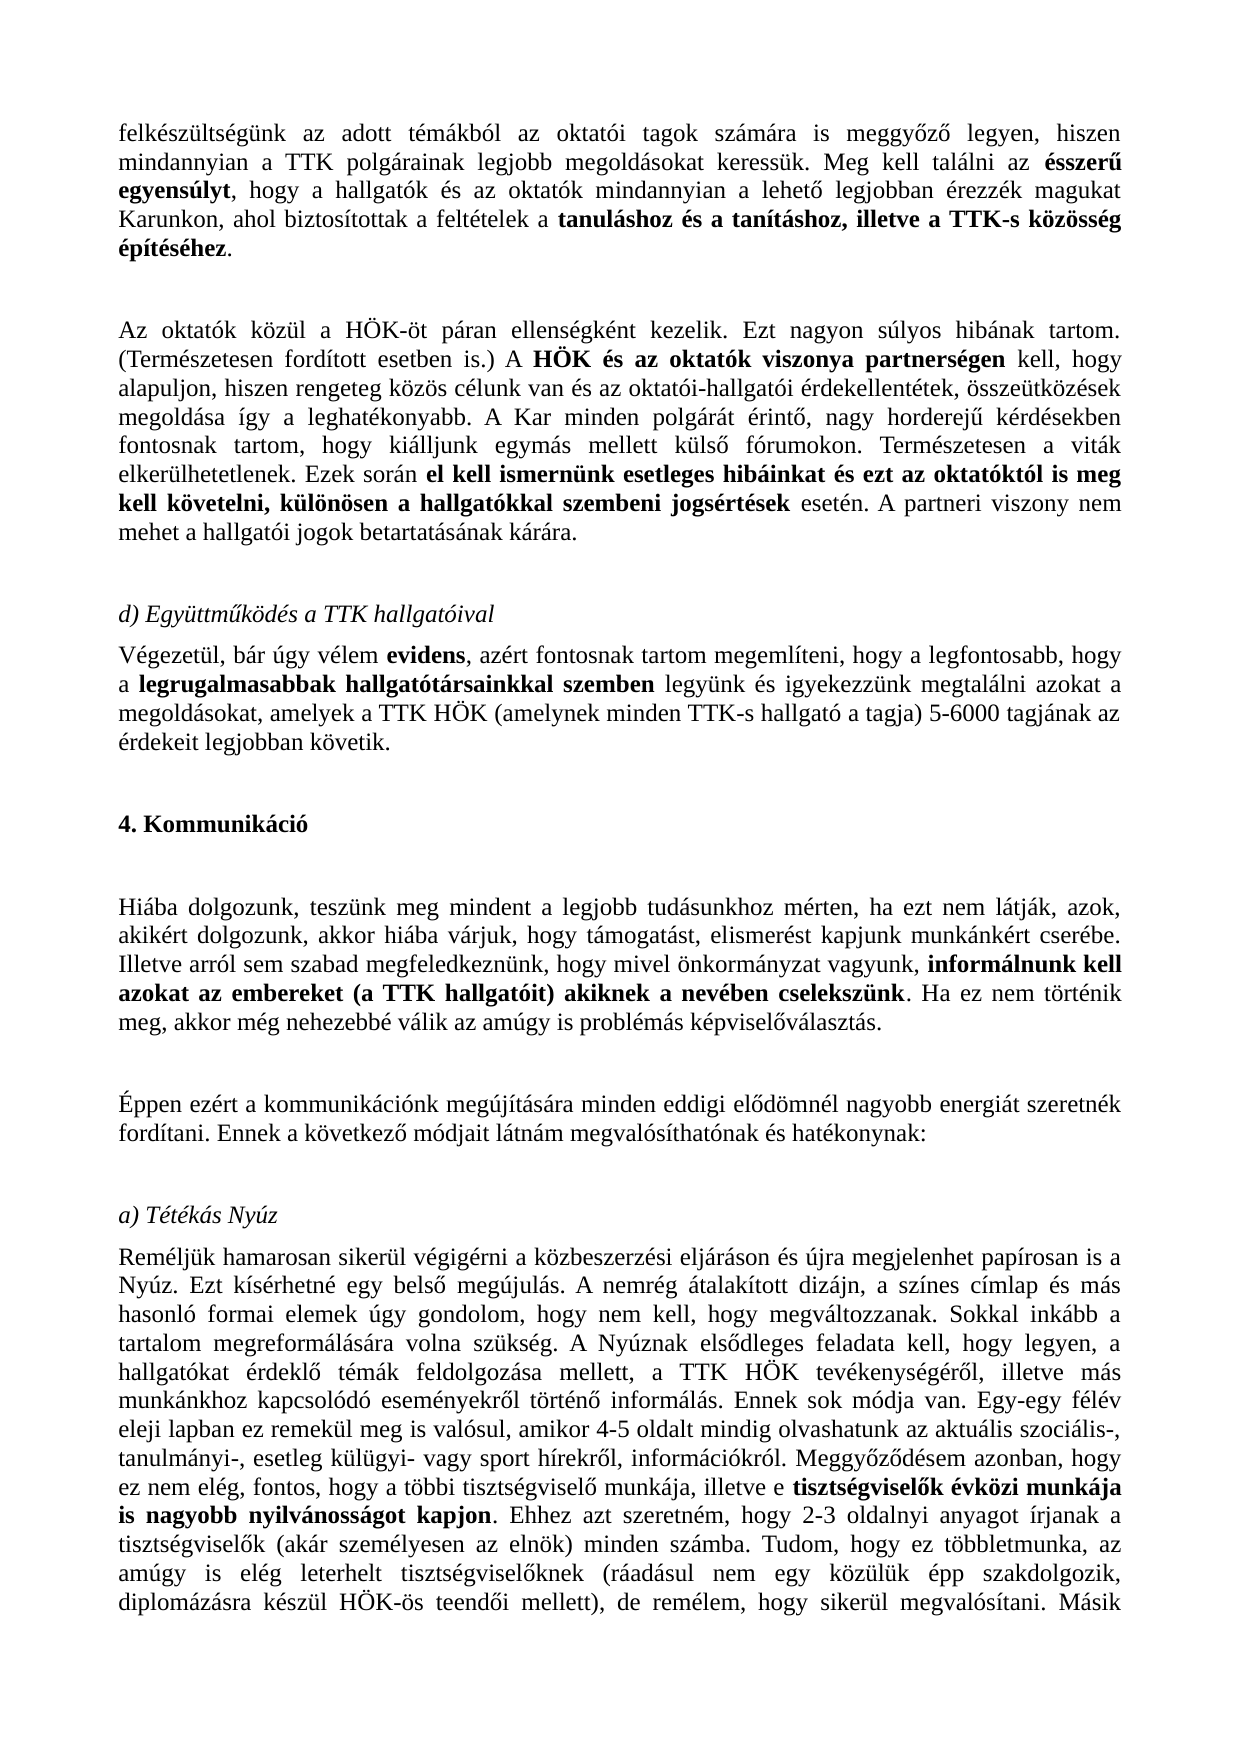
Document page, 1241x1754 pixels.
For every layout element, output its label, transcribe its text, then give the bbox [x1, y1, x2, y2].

text d) Együttműködés a TTK hallgatóival [118, 599, 1122, 628]
text Hiába dolgozunk, teszünk meg mindent a legjobb tudásunkhoz mérten, ha ezt nem látják, azok, akikért dolgozunk, akkor hiába várjuk, hogy támogatást, elismerést kapjunk munkánkért cserébe. Illetve arról sem szabad megfeledkeznünk, hogy mivel önkormányzat vagyunk, informálnunk kell azokat az embereket (a TTK hallgatóit) akiknek a nevében cselekszünk. Ha ez nem történik meg, akkor még nehezebbé válik az amúgy is problémás képviselőválasztás. [118, 892, 1122, 1036]
text Éppen ezért a kommunikációnk megújítására minden eddigi elődömnél nagyobb energiát szeretnék fordítani. Ennek a következő módjait látnám megvalósíthatónak és hatékonynak: [118, 1089, 1122, 1147]
text Végezetül, bár úgy vélem evidens, azért fontosnak tartom megemlíteni, hogy a legfontosabb, hogy a legrugalmasabbak hallgatótársainkkal szemben legyünk és igyekezzünk megtalálni azokat a megoldásokat, amelyek a TTK HÖK (amelynek minden TTK-s hallgató a tagja) 5-6000 tagjának az érdekeit legjobban követik. [118, 641, 1122, 756]
text Reméljük hamarosan sikerül végigérni a közbeszerzési eljáráson és újra megjelenhet papírosan is a Nyúz. Ezt kísérhetné egy belső megújulás. A nemrég átalakított dizájn, a színes címlap és más hasonló formai elemek úgy gondolom, hogy nem kell, hogy megváltozzanak. Sokkal inkább a tartalom megreformálására volna szükség. A Nyúznak elsődleges feladata kell, hogy legyen, a hallgatókat érdeklő témák feldolgozása mellett, a TTK HÖK tevékenységéről, illetve más munkánkhoz kapcsolódó eseményekről történő informálás. Ennek sok módja van. Egy-egy félév eleji lapban ez remekül meg is valósul, amikor 4-5 oldalt mindig olvashatunk az aktuális szociális-, tanulmányi-, esetleg külügyi- vagy sport hírekről, információkról. Meggyőződésem azonban, hogy ez nem elég, fontos, hogy a többi tisztségviselő munkája, illetve e tisztségviselők évközi munkája is nagyobb nyilvánosságot kapjon. Ehhez azt szeretném, hogy 2-3 oldalnyi anyagot írjanak a tisztségviselők (akár személyesen az elnök) minden számba. Tudom, hogy ez többletmunka, az amúgy is elég leterhelt tisztségviselőknek (ráadásul nem egy közülük épp szakdolgozik, diplomázásra készül HÖK-ös teendői mellett), de remélem, hogy sikerül megvalósítani. Másik [118, 1242, 1122, 1616]
text a) Tétékás Nyúz [118, 1201, 1122, 1229]
text 4. Kommunikáció [118, 809, 1122, 838]
text Az oktatók közül a HÖK-öt páran ellenségként kezelik. Ezt nagyon súlyos hibának tartom. (Természetesen fordított esetben is.) A HÖK és az oktatók viszonya partnerségen kell, hogy alapuljon, hiszen rengeteg közös célunk van és az oktatói-hallgatói érdekellentétek, összeütközések megoldása így a leghatékonyabb. A Kar minden polgárát érintő, nagy horderejű kérdésekben fontosnak tartom, hogy kiálljunk egymás mellett külső fórumokon. Természetesen a viták elkerülhetetlenek. Ezek során el kell ismernünk esetleges hibáinkat és ezt az oktatóktól is meg kell követelni, különösen a hallgatókkal szembeni jogsértések esetén. A partneri viszony nem mehet a hallgatói jogok betartatásának kárára. [118, 316, 1122, 546]
text felkészültségünk az adott témákból az oktatói tagok számára is meggyőző legyen, hiszen mindannyian a TTK polgárainak legjobb megoldásokat keressük. Meg kell találni az ésszerű egyensúlyt, hogy a hallgatók és az oktatók mindannyian a lehető legjobban érezzék magukat Karunkon, ahol biztosítottak a feltételek a tanuláshoz és a tanításhoz, illetve a TTK-s közösség építéséhez. [118, 118, 1122, 262]
